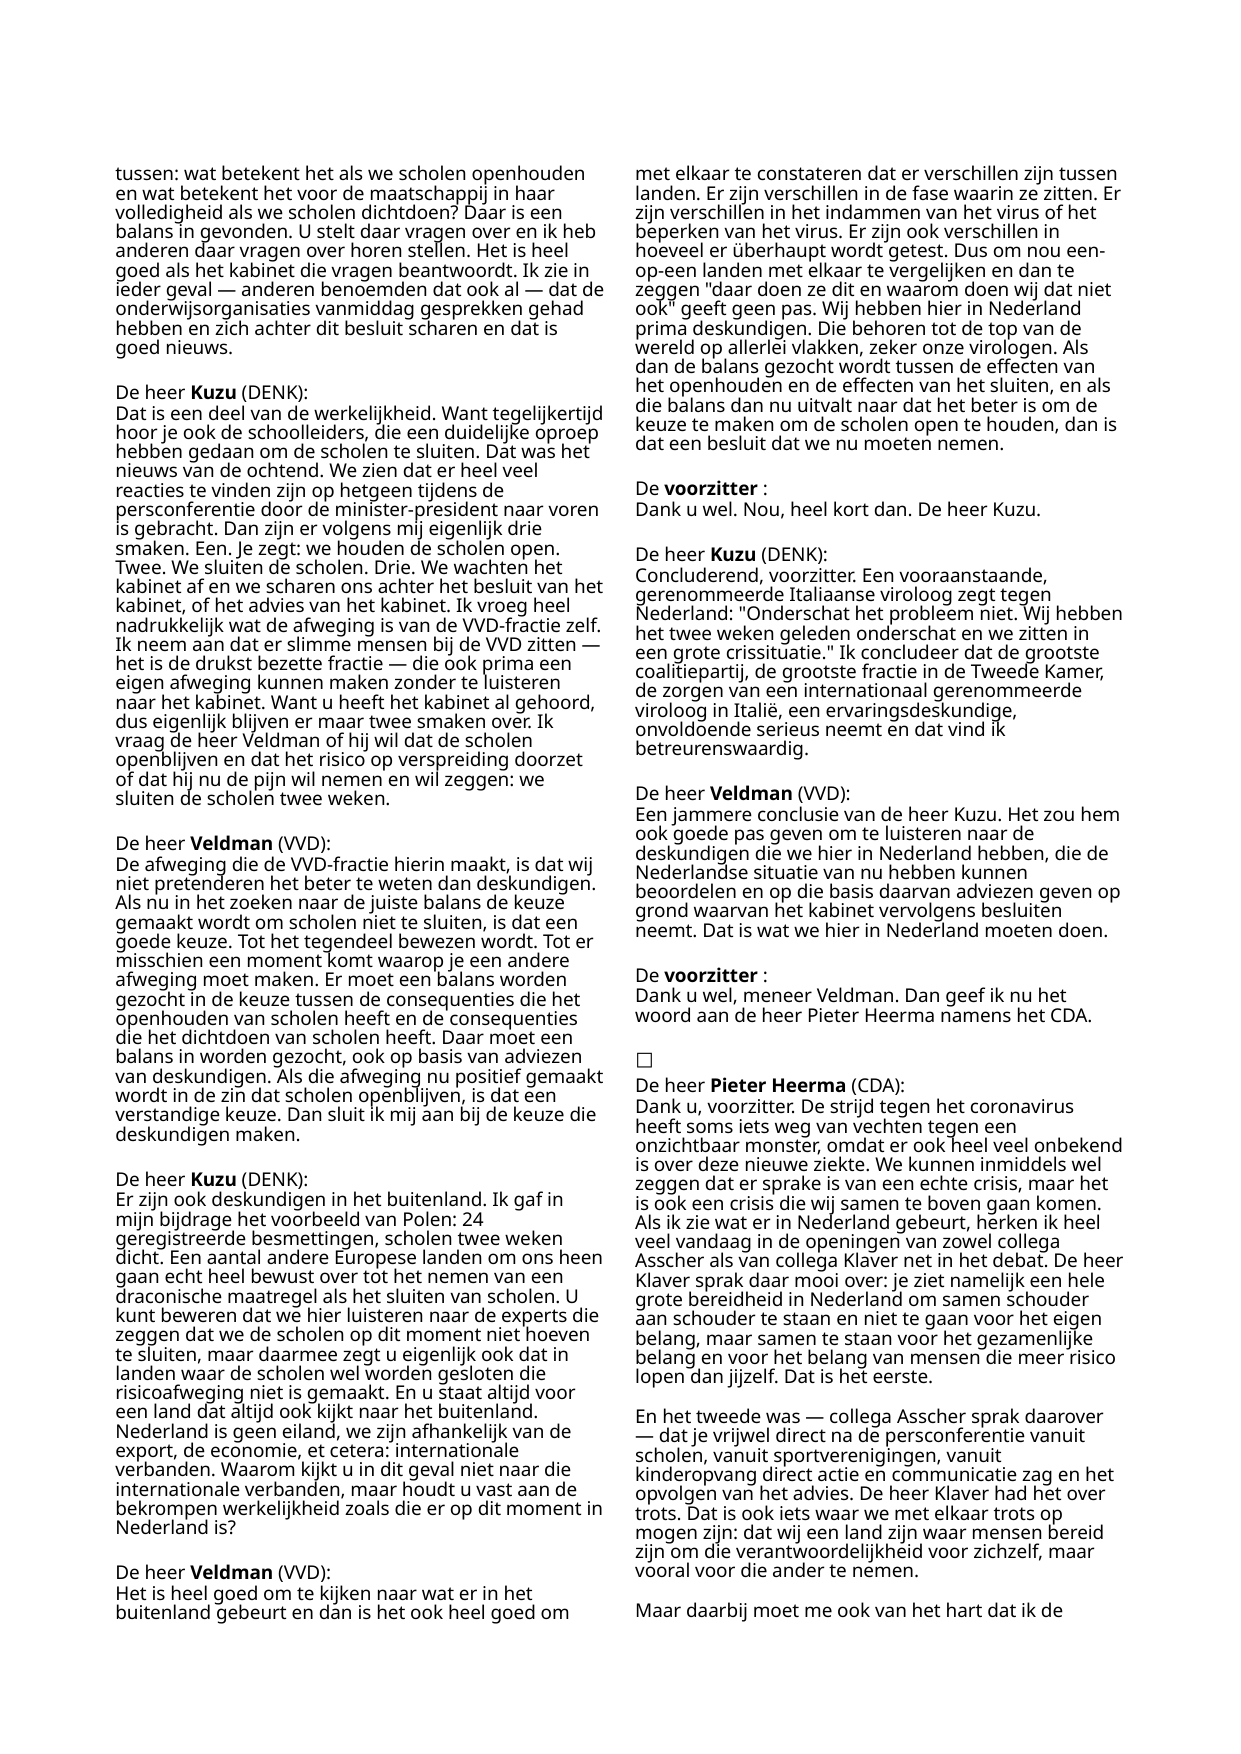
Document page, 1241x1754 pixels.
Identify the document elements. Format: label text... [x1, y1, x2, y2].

text De afweging die de VVD-fractie hierin maakt, is dat wij niet pretenderen het beter te weten dan deskundigen. Als nu in het zoeken naar de juiste balans de keuze gemaakt wordt om scholen niet te sluiten, is dat een goede keuze. Tot het tegendeel bewezen wordt. Tot er misschien een moment komt waarop je een andere afweging moet maken. Er moet een balans worden gezocht in de keuze tussen de consequenties die het openhouden van scholen heeft en de consequenties die het dichtdoen van scholen heeft. Daar moet een balans in worden gezocht, ook op basis van adviezen van deskundigen. Als die afweging nu positief gemaakt wordt in de zin dat scholen openblijven, is dat een verstandige keuze. Dan sluit ik mij aan bij de keuze die deskundigen maken. [115, 856, 605, 1145]
text Het is heel goed om te kijken naar wat er in het buitenland gebeurt en dan is het ook heel goed om [115, 1585, 605, 1623]
text Er zijn ook deskundigen in het buitenland. Ik gaf in mijn bijdrage het voorbeeld van Polen: 24 geregistreerde besmettingen, scholen twee weken dicht. Een aantal andere Europese landen om ons heen gaan echt heel bewust over tot het nemen van een draconische maatregel als het sluiten van scholen. U kunt beweren dat we hier luisteren naar de experts die zeggen dat we de scholen op dit moment niet hoeven te sluiten, maar daarmee zegt u eigenlijk ook dat in landen waar de scholen wel worden gesloten die risicoafweging niet is gemaakt. En u staat altijd voor een land dat altijd ook kijkt naar het buitenland. Nederland is geen eiland, we zijn afhankelijk van de export, de economie, et cetera: internationale verbanden. Waarom kijkt u in dit geval niet naar die internationale verbanden, maar houdt u vast aan de bekrompen werkelijkheid zoals die er op dit moment in Nederland is? [115, 1191, 605, 1538]
text tussen: wat betekent het als we scholen openhouden en wat betekent het voor de maatschappij in haar volledigheid als we scholen dichtdoen? Daar is een balans in gevonden. U stelt daar vragen over en ik heb anderen daar vragen over horen stellen. Het is heel goed als het kabinet die vragen beantwoordt. Ik zie in ieder geval — anderen benoemden dat ook al — dat de onderwijsorganisaties vanmiddag gesprekken gehad hebben en zich achter dit besluit scharen en dat is goed nieuws. [115, 165, 605, 358]
text De heer Veldman (VVD): [635, 780, 1125, 806]
text De heer Pieter Heerma (CDA): [635, 1073, 1125, 1098]
text Dank u wel, meneer Veldman. Dan geef ik nu het woord aan de heer Pieter Heerma namens het CDA. [635, 987, 1125, 1026]
text De voorzitter : [635, 475, 1125, 501]
text ⬜ [635, 1047, 1125, 1073]
text De heer Kuzu (DENK): [635, 541, 1125, 567]
text En het tweede was — collega Asscher sprak daarover — dat je vrijwel direct na de persconferentie vanuit scholen, vanuit sportverenigingen, vanuit kinderopvang direct actie en communicatie zag en het opvolgen van het advies. De heer Klaver had het over trots. Dat is ook iets waar we met elkaar trots op mogen zijn: dat wij een land zijn waar mensen bereid zijn om die verantwoordelijkheid voor zichzelf, maar vooral voor die ander te nemen. [635, 1408, 1125, 1582]
text Dank u, voorzitter. De strijd tegen het coronavirus heeft soms iets weg van vechten tegen een onzichtbaar monster, omdat er ook heel veel onbekend is over deze nieuwe ziekte. We kunnen inmiddels wel zeggen dat er sprake is van een echte crisis, maar het is ook een crisis die wij samen te boven gaan komen. Als ik zie wat er in Nederland gebeurt, herken ik heel veel vandaag in de openingen van zowel collega Asscher als van collega Klaver net in het debat. De heer Klaver sprak daar mooi over: je ziet namelijk een hele grote bereidheid in Nederland om samen schouder aan schouder te staan en niet te gaan voor het eigen belang, maar samen te staan voor het gezamenlijke belang en voor het belang van mensen die meer risico lopen dan jijzelf. Dat is het eerste. [635, 1098, 1125, 1387]
text De heer Kuzu (DENK): [115, 1166, 605, 1191]
text De heer Veldman (VVD): [115, 1559, 605, 1585]
text De heer Veldman (VVD): [115, 830, 605, 856]
text De voorzitter : [635, 962, 1125, 987]
text Dat is een deel van de werkelijkheid. Want tegelijkertijd hoor je ook de schoolleiders, die een duidelijke oproep hebben gedaan om de scholen te sluiten. Dat was het nieuws van de ochtend. We zien dat er heel veel reacties te vinden zijn op hetgeen tijdens de persconferentie door de minister-president naar voren is gebracht. Dan zijn er volgens mij eigenlijk drie smaken. Een. Je zegt: we houden de scholen open. Twee. We sluiten de scholen. Drie. We wachten het kabinet af en we scharen ons achter het besluit van het kabinet, of het advies van het kabinet. Ik vroeg heel nadrukkelijk wat de afweging is van de VVD-fractie zelf. Ik neem aan dat er slimme mensen bij de VVD zitten — het is de drukst bezette fractie — die ook prima een eigen afweging kunnen maken zonder te luisteren naar het kabinet. Want u heeft het kabinet al gehoord, dus eigenlijk blijven er maar twee smaken over. Ik vraag de heer Veldman of hij wil dat de scholen openblijven en dat het risico op verspreiding doorzet of dat hij nu de pijn wil nemen en wil zeggen: we sluiten de scholen twee weken. [115, 404, 605, 809]
text Maar daarbij moet me ook van het hart dat ik de [635, 1602, 1125, 1622]
text met elkaar te constateren dat er verschillen zijn tussen landen. Er zijn verschillen in de fase waarin ze zitten. Er zijn verschillen in het indammen van het virus of het beperken van het virus. Er zijn ook verschillen in hoeveel er überhaupt wordt getest. Dus om nou een-op-een landen met elkaar te vergelijken en dan te zeggen "daar doen ze dit en waarom doen wij dat niet ook" geeft geen pas. Wij hebben hier in Nederland prima deskundigen. Die behoren tot de top van de wereld op allerlei vlakken, zeker onze virologen. Als dan de balans gezocht wordt tussen de effecten van het openhouden en de effecten van het sluiten, en als die balans dan nu uitvalt naar dat het beter is om de keuze te maken om de scholen open te houden, dan is dat een besluit dat we nu moeten nemen. [635, 165, 1125, 454]
text Concluderend, voorzitter. Een vooraanstaande, gerenommeerde Italiaanse viroloog zegt tegen Nederland: "Onderschat het probleem niet. Wij hebben het twee weken geleden onderschat en we zitten in een grote crissituatie." Ik concludeer dat de grootste coalitiepartij, de grootste fractie in de Tweede Kamer, de zorgen van een internationaal gerenommeerde viroloog in Italië, een ervaringsdeskundige, onvoldoende serieus neemt en dat vind ik betreurenswaardig. [635, 567, 1125, 759]
text Dank u wel. Nou, heel kort dan. De heer Kuzu. [635, 501, 1125, 520]
text Een jammere conclusie van de heer Kuzu. Het zou hem ook goede pas geven om te luisteren naar de deskundigen die we hier in Nederland hebben, die de Nederlandse situatie van nu hebben kunnen beoordelen en op die basis daarvan adviezen geven op grond waarvan het kabinet vervolgens besluiten neemt. Dat is wat we hier in Nederland moeten doen. [635, 806, 1125, 941]
text De heer Kuzu (DENK): [115, 379, 605, 404]
